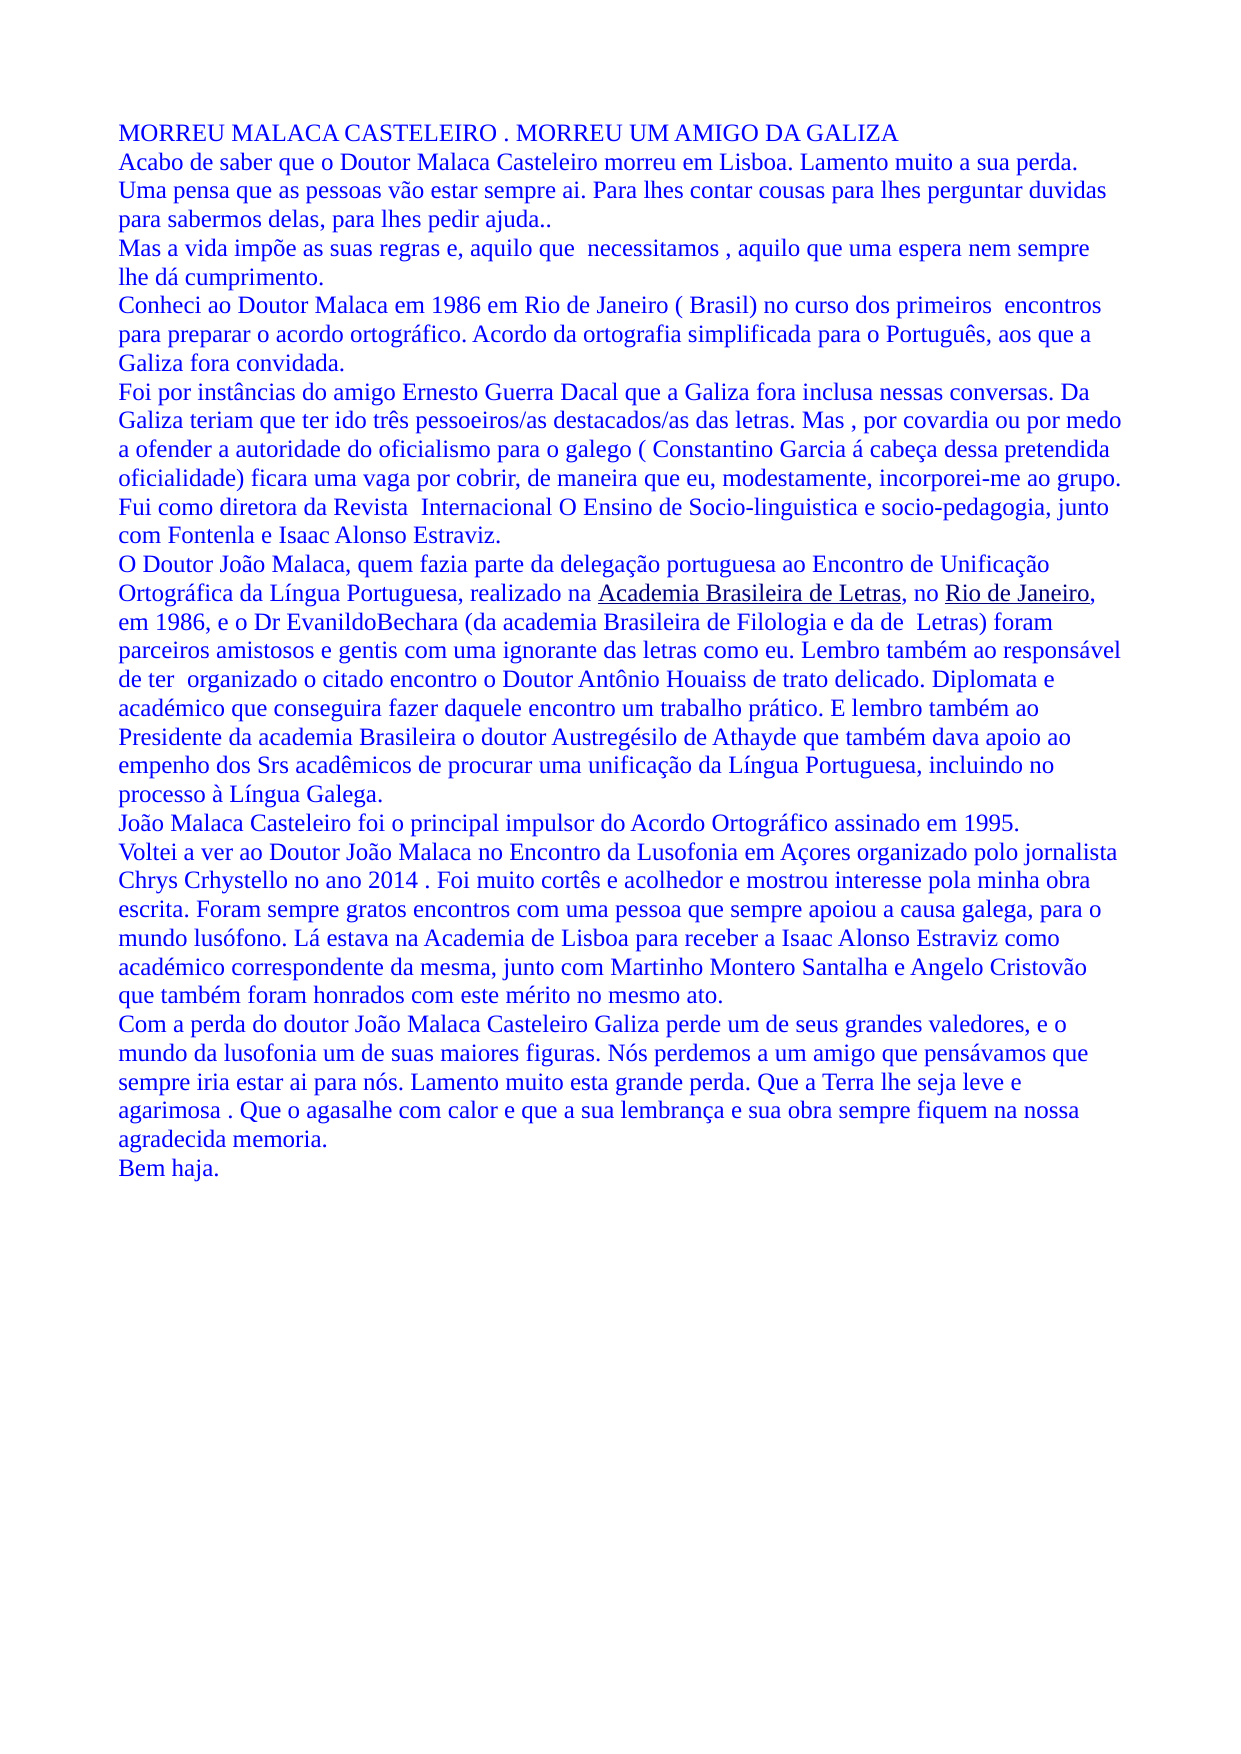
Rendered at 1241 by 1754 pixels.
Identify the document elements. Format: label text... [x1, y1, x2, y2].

text Mas a vida impõe as suas regras e, aquilo que necessitamos , aquilo que uma espera nem sempre lhe dá cumprimento. [118, 233, 1122, 291]
text Bem haja. [118, 1153, 1122, 1182]
text MORREU MALACA CASTELEIRO . MORREU UM AMIGO DA GALIZA [118, 118, 1122, 147]
text Voltei a ver ao Doutor João Malaca no Encontro da Lusofonia em Açores organizado polo jornalista Chrys Crhystello no ano 2014 . Foi muito cortês e acolhedor e mostrou interesse pola minha obra escrita. Foram sempre gratos encontros com uma pessoa que sempre apoiou a causa galega, para o mundo lusófono. Lá estava na Academia de Lisboa para receber a Isaac Alonso Estraviz como académico correspondente da mesma, junto com Martinho Montero Santalha e Angelo Cristovão que também foram honrados com este mérito no mesmo ato. [118, 837, 1122, 1009]
text O Doutor João Malaca, quem fazia parte da delegação portuguesa ao Encontro de Unificação Ortográfica da Língua Portuguesa, realizado na Academia Brasileira de Letras, no Rio de Janeiro, em 1986, e o Dr EvanildoBechara (da academia Brasileira de Filologia e da de Letras) foram parceiros amistosos e gentis com uma ignorante das letras como eu. Lembro também ao responsável de ter organizado o citado encontro o Doutor Antônio Houaiss de trato delicado. Diplomata e académico que conseguira fazer daquele encontro um trabalho prático. E lembro também ao Presidente da academia Brasileira o doutor Austregésilo de Athayde que também dava apoio ao empenho dos Srs acadêmicos de procurar uma unificação da Língua Portuguesa, incluindo no processo à Língua Galega. [118, 549, 1122, 808]
text Com a perda do doutor João Malaca Casteleiro Galiza perde um de seus grandes valedores, e o mundo da lusofonia um de suas maiores figuras. Nós perdemos a um amigo que pensávamos que sempre iria estar ai para nós. Lamento muito esta grande perda. Que a Terra lhe seja leve e agarimosa . Que o agasalhe com calor e que a sua lembrança e sua obra sempre fiquem na nossa agradecida memoria. [118, 1009, 1122, 1153]
text João Malaca Casteleiro foi o principal impulsor do Acordo Ortográfico assinado em 1995. [118, 808, 1122, 837]
text Conheci ao Doutor Malaca em 1986 em Rio de Janeiro ( Brasil) no curso dos primeiros encontros para preparar o acordo ortográfico. Acordo da ortografia simplificada para o Português, aos que a Galiza fora convidada. [118, 291, 1122, 377]
text Foi por instâncias do amigo Ernesto Guerra Dacal que a Galiza fora inclusa nessas conversas. Da Galiza teriam que ter ido três pessoeiros/as destacados/as das letras. Mas , por covardia ou por medo a ofender a autoridade do oficialismo para o galego ( Constantino Garcia á cabeça dessa pretendida oficialidade) ficara uma vaga por cobrir, de maneira que eu, modestamente, incorporei-me ao grupo. Fui como diretora da Revista Internacional O Ensino de Socio-linguistica e socio-pedagogia, junto com Fontenla e Isaac Alonso Estraviz. [118, 377, 1122, 549]
text Acabo de saber que o Doutor Malaca Casteleiro morreu em Lisboa. Lamento muito a sua perda. Uma pensa que as pessoas vão estar sempre ai. Para lhes contar cousas para lhes perguntar duvidas para sabermos delas, para lhes pedir ajuda.. [118, 147, 1122, 233]
